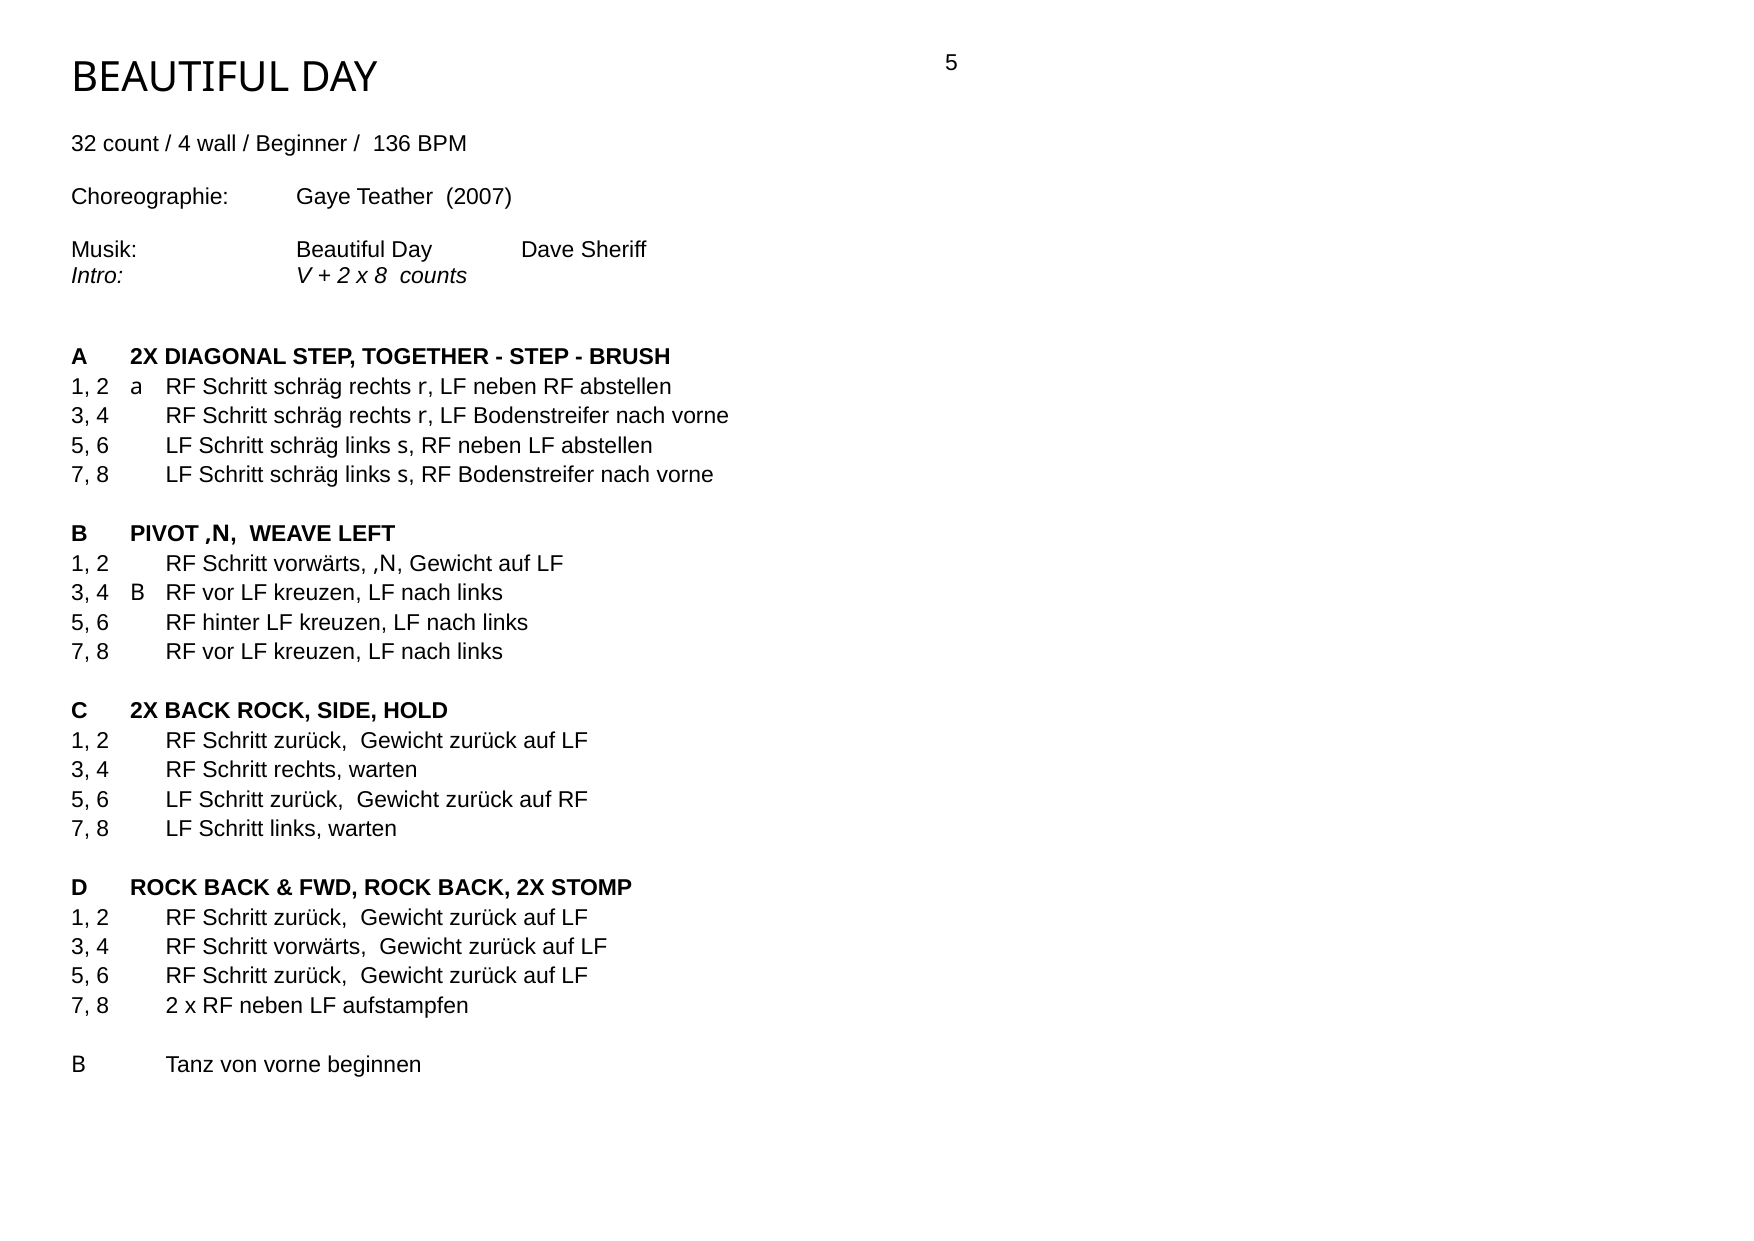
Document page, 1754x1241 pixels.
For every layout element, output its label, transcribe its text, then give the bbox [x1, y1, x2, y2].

text 5, 6 RF Schritt zurück, Gewicht zurück auf LF [71, 960, 809, 990]
text 3, 4 RF Schritt schräg rechts r, LF Bodenstreifer nach vorne [71, 400, 809, 430]
text D ROCK BACK & FWD, ROCK BACK, 2X STOMP [71, 872, 809, 901]
text 1, 2 a RF Schritt schräg rechts r, LF neben RF abstellen [71, 371, 809, 400]
text 7, 8 LF Schritt links, warten [71, 813, 809, 842]
text 1, 2 RF Schritt zurück, Gewicht zurück auf LF [71, 901, 809, 931]
text 1, 2 RF Schritt zurück, Gewicht zurück auf LF [71, 724, 809, 754]
text C 2X BACK ROCK, SIDE, HOLD [71, 695, 809, 724]
text B Tanz von vorne beginnen [71, 1049, 809, 1078]
text 5, 6 RF hinter LF kreuzen, LF nach links [71, 607, 809, 636]
text BEAUTIFUL DAY [71, 47, 809, 104]
text 5, 6 LF Schritt schräg links s, RF neben LF abstellen [71, 430, 809, 459]
text 7, 8 2 x RF neben LF aufstampfen [71, 990, 809, 1019]
text 3, 4 RF Schritt rechts, warten [71, 754, 809, 783]
text 3, 4 B RF vor LF kreuzen, LF nach links [71, 577, 809, 607]
text 7, 8 RF vor LF kreuzen, LF nach links [71, 636, 809, 666]
text Choreographie: Gaye Teather (2007) [71, 183, 809, 209]
text 5 [945, 47, 1683, 77]
text 1, 2 RF Schritt vorwärts, ,N, Gewicht auf LF [71, 548, 809, 577]
text 3, 4 RF Schritt vorwärts, Gewicht zurück auf LF [71, 931, 809, 960]
text A 2X DIAGONAL STEP, TOGETHER - STEP - BRUSH [71, 341, 809, 371]
text Musik: Beautiful Day Dave Sheriff [71, 236, 809, 262]
text 32 count / 4 wall / Beginner / 136 BPM [71, 130, 809, 157]
text Intro: V + 2 x 8 counts [71, 262, 809, 288]
text 7, 8 LF Schritt schräg links s, RF Bodenstreifer nach vorne [71, 459, 809, 489]
text 5, 6 LF Schritt zurück, Gewicht zurück auf RF [71, 783, 809, 813]
text B PIVOT ,N, WEAVE LEFT [71, 518, 809, 548]
